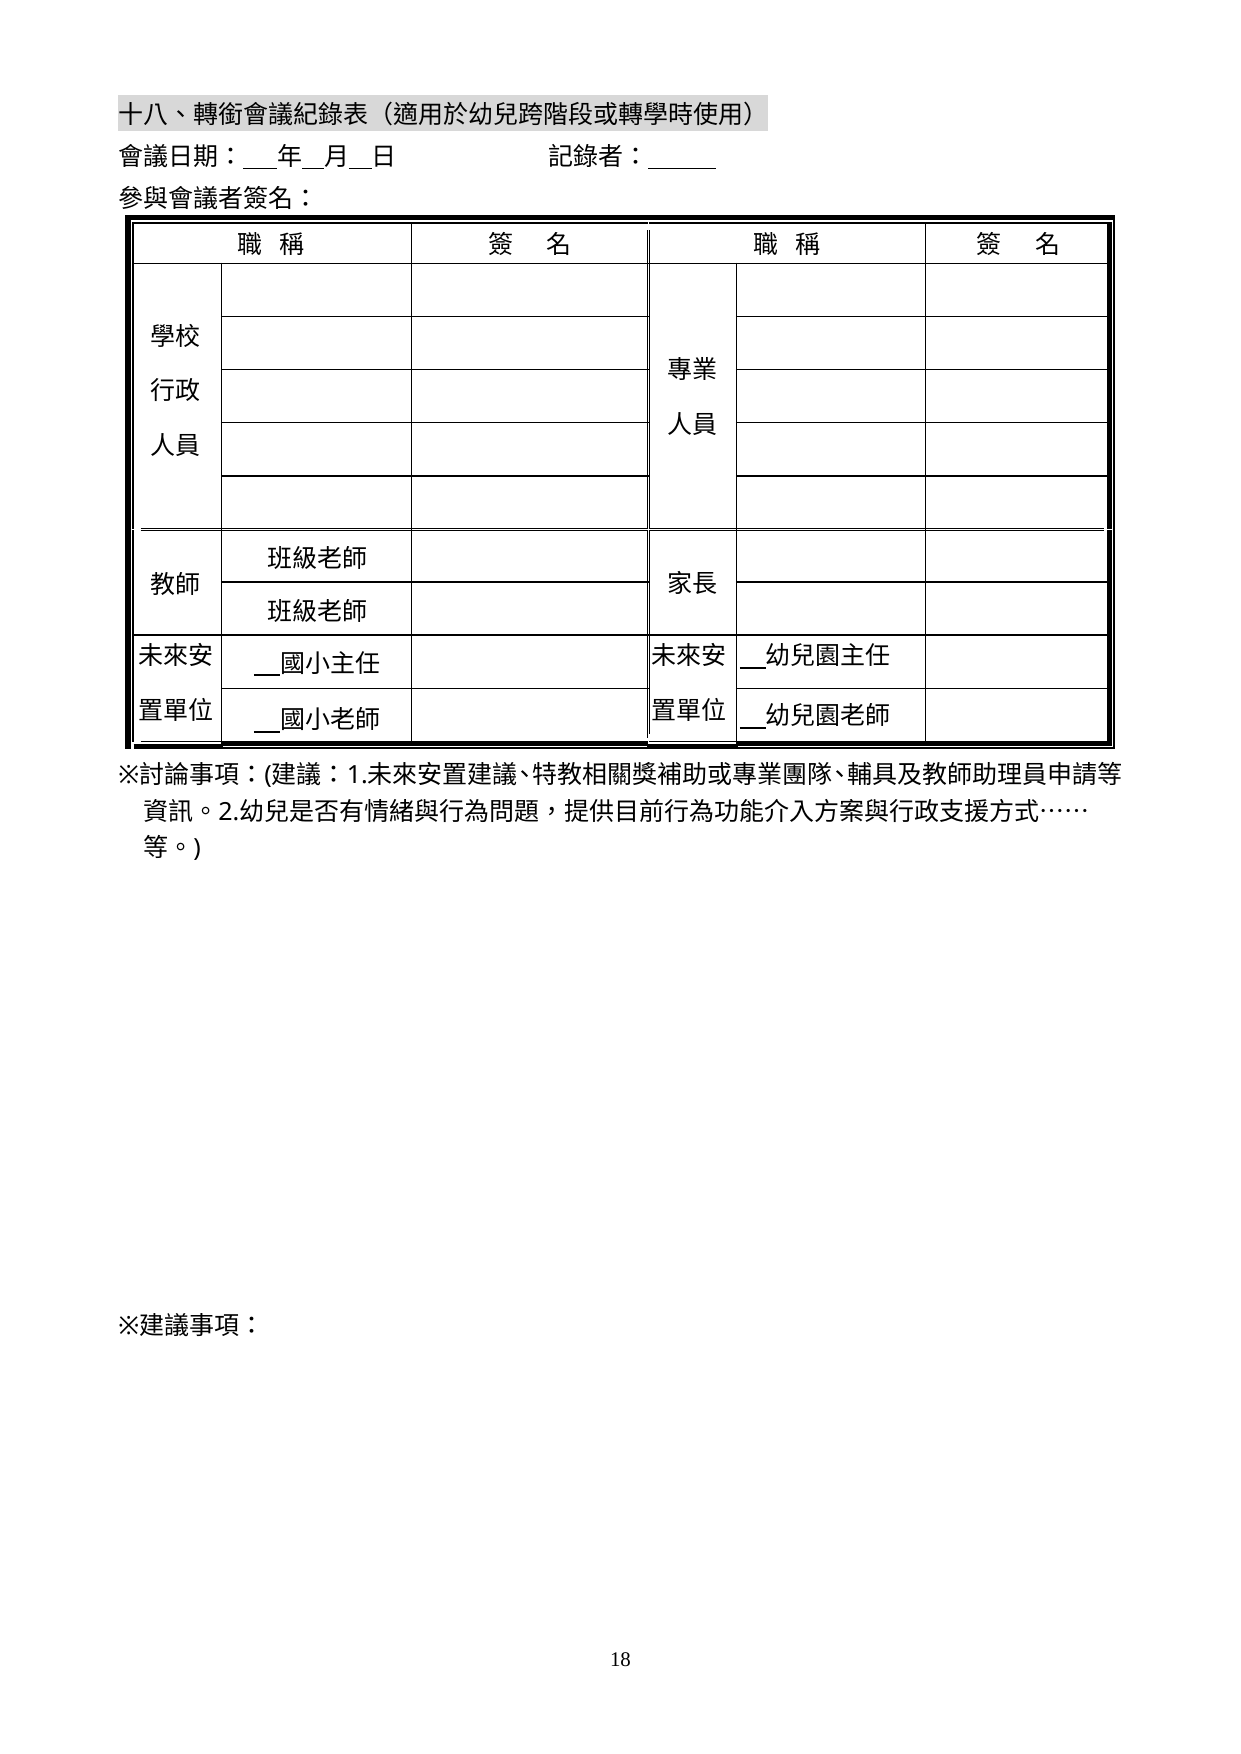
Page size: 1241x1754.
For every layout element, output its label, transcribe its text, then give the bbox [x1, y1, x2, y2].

table_cell 未來安置單位 [134, 636, 221, 741]
table_cell 家長 [650, 531, 736, 634]
table_cell [412, 370, 647, 422]
table_header 簽 名 [926, 224, 1107, 262]
table_cell [737, 317, 925, 369]
text 會議日期： 年 月 日 記錄者： [118, 137, 1122, 173]
table_cell 國小主任 [222, 636, 411, 687]
table_cell [926, 636, 1107, 687]
text 十八、轉銜會議紀錄表（適用於幼兒跨階段或轉學時使用） [118, 94, 1122, 131]
table_cell [412, 423, 647, 475]
table_header 職 稱 [134, 224, 411, 262]
table_cell [926, 689, 1107, 741]
table_cell [222, 477, 411, 528]
table_cell [222, 264, 411, 316]
table_cell [222, 317, 411, 369]
text ※建議事項： [118, 1306, 1122, 1342]
table_cell [737, 423, 925, 475]
table_cell [926, 423, 1107, 475]
table_cell [737, 264, 925, 316]
table_cell [926, 528, 1111, 581]
table_cell [222, 370, 411, 422]
table_cell 專業 人員 [650, 264, 736, 528]
table_cell 班級老師 [222, 583, 411, 634]
table_cell 教師 [131, 528, 221, 634]
table_cell 學校 行政 人員 [134, 264, 221, 528]
table_cell [412, 477, 647, 528]
text ※討論事項：(建議：1.未來安置建議、特教相關獎補助或專業團隊、輔具及教師助理員申請等資訊。2.幼兒是否有情緒與行為問題，提供目前行為功能介入方案與行政支援方式……等。) [118, 755, 1122, 863]
table_cell 幼兒園老師 [737, 689, 925, 741]
table_cell [737, 583, 925, 634]
table_cell [412, 583, 647, 634]
table_cell [412, 317, 647, 369]
table_cell [412, 264, 647, 316]
table_cell [412, 531, 647, 581]
table_header 簽 名 [412, 224, 648, 262]
table_cell 幼兒園主任 [737, 636, 925, 687]
table_cell [926, 370, 1107, 422]
table_cell [222, 423, 411, 475]
table_cell 國小老師 [222, 689, 411, 741]
table_header 職 稱 [648, 223, 925, 262]
table_cell [737, 477, 925, 528]
table_cell [412, 636, 647, 687]
table_cell [412, 689, 648, 741]
table_cell [926, 477, 1107, 528]
table_cell 未來安置單位 [648, 636, 736, 741]
table_cell [737, 370, 925, 422]
table_cell 班級老師 [222, 531, 411, 581]
table_cell [926, 583, 1107, 634]
table_cell [926, 317, 1107, 369]
table_cell [926, 264, 1107, 316]
table_cell [737, 531, 925, 581]
text 參與會議者簽名： [118, 179, 1122, 215]
